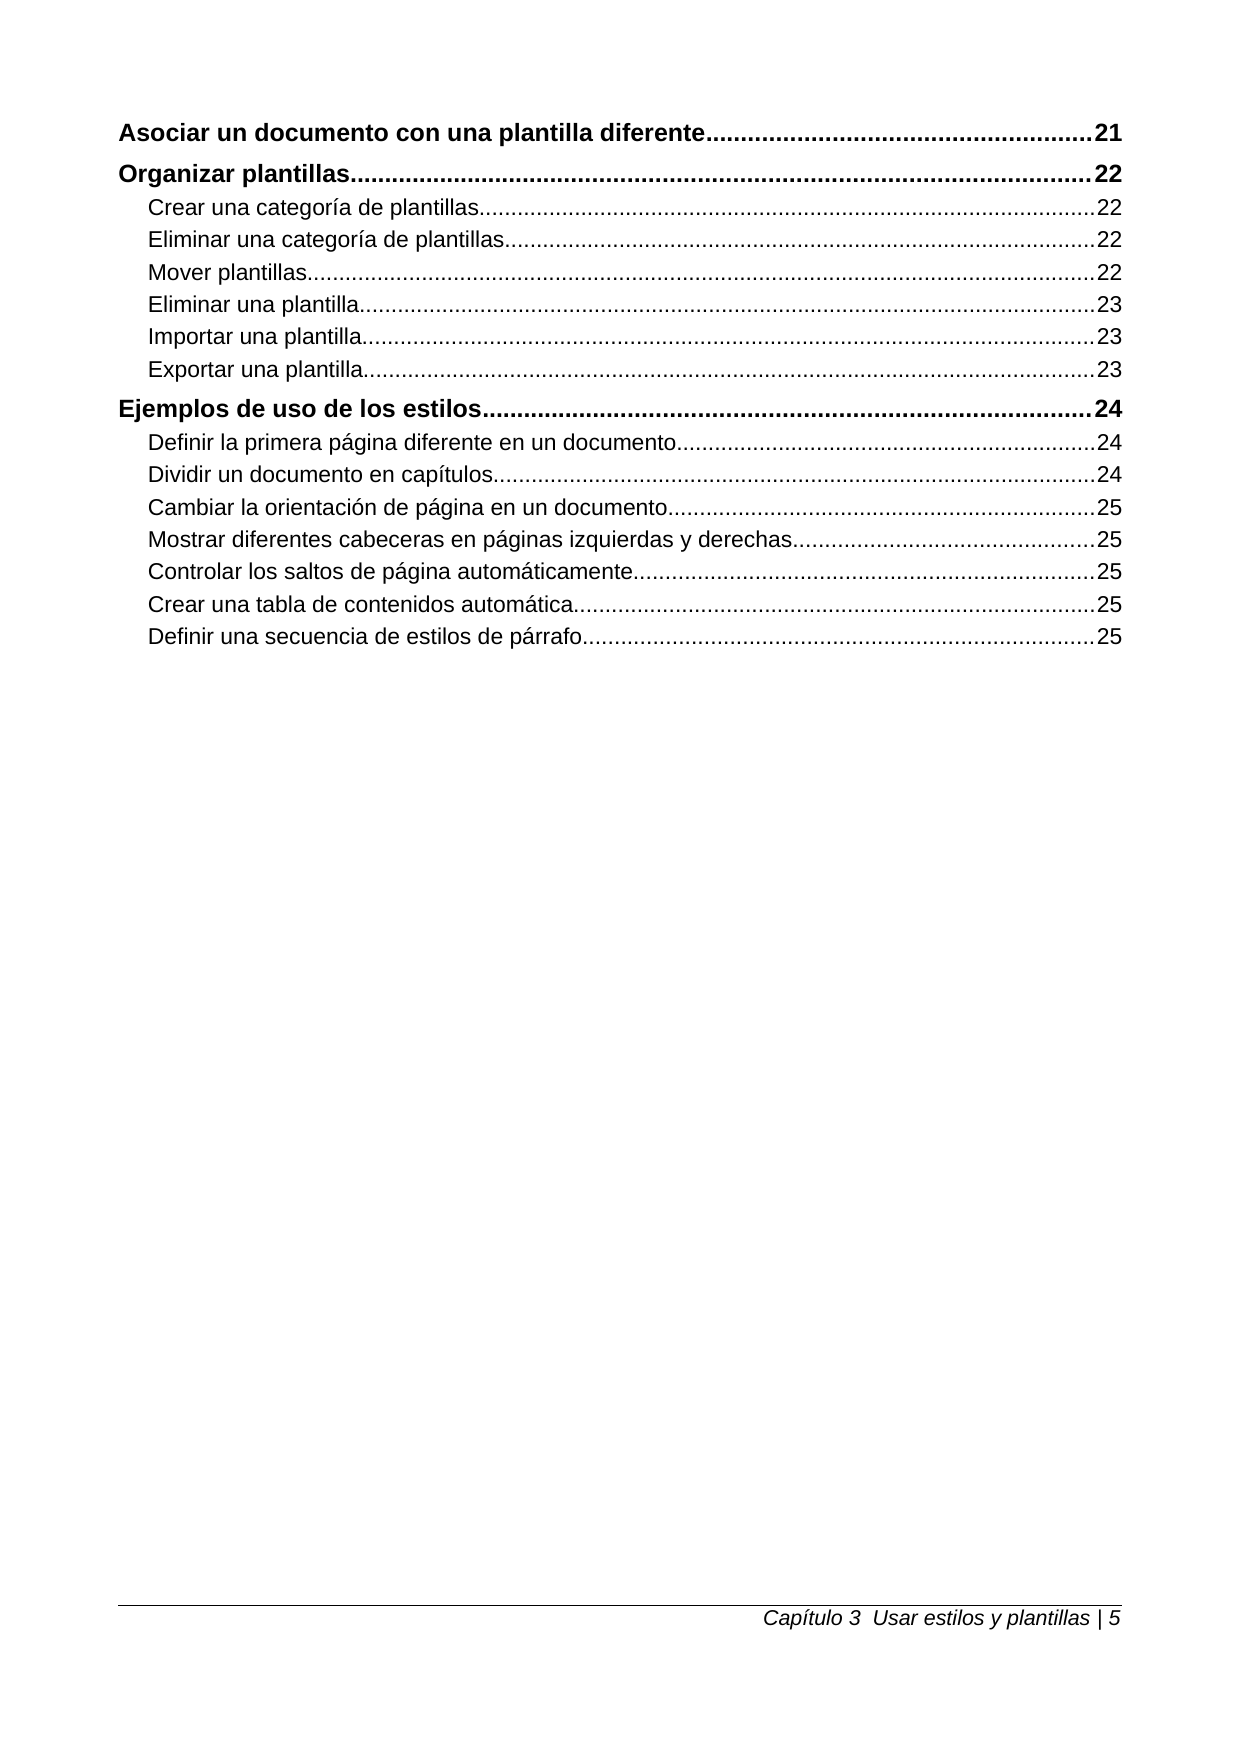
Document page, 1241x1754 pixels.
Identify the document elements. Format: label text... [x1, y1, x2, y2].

text Ejemplos de uso de los estilos 24 [118, 394, 1122, 423]
text Controlar los saltos de página automáticamente 25 [148, 558, 1122, 585]
text Crear una categoría de plantillas 22 [148, 194, 1122, 220]
text Importar una plantilla 23 [148, 323, 1122, 349]
text Mostrar diferentes cabeceras en páginas izquierdas y derechas 25 [148, 526, 1122, 552]
text Dividir un documento en capítulos 24 [148, 461, 1122, 487]
text Definir la primera página diferente en un documento 24 [148, 429, 1122, 455]
text Mover plantillas 22 [148, 258, 1122, 285]
text Exportar una plantilla 23 [148, 356, 1122, 382]
text Eliminar una plantilla 23 [148, 291, 1122, 317]
text Definir una secuencia de estilos de párrafo 25 [148, 623, 1122, 649]
text Cambiar la orientación de página en un documento 25 [148, 493, 1122, 520]
text Eliminar una categoría de plantillas 22 [148, 226, 1122, 252]
text Crear una tabla de contenidos automática 25 [148, 591, 1122, 617]
text Asociar un documento con una plantilla diferente 21 [118, 118, 1122, 147]
text Organizar plantillas 22 [118, 159, 1122, 188]
